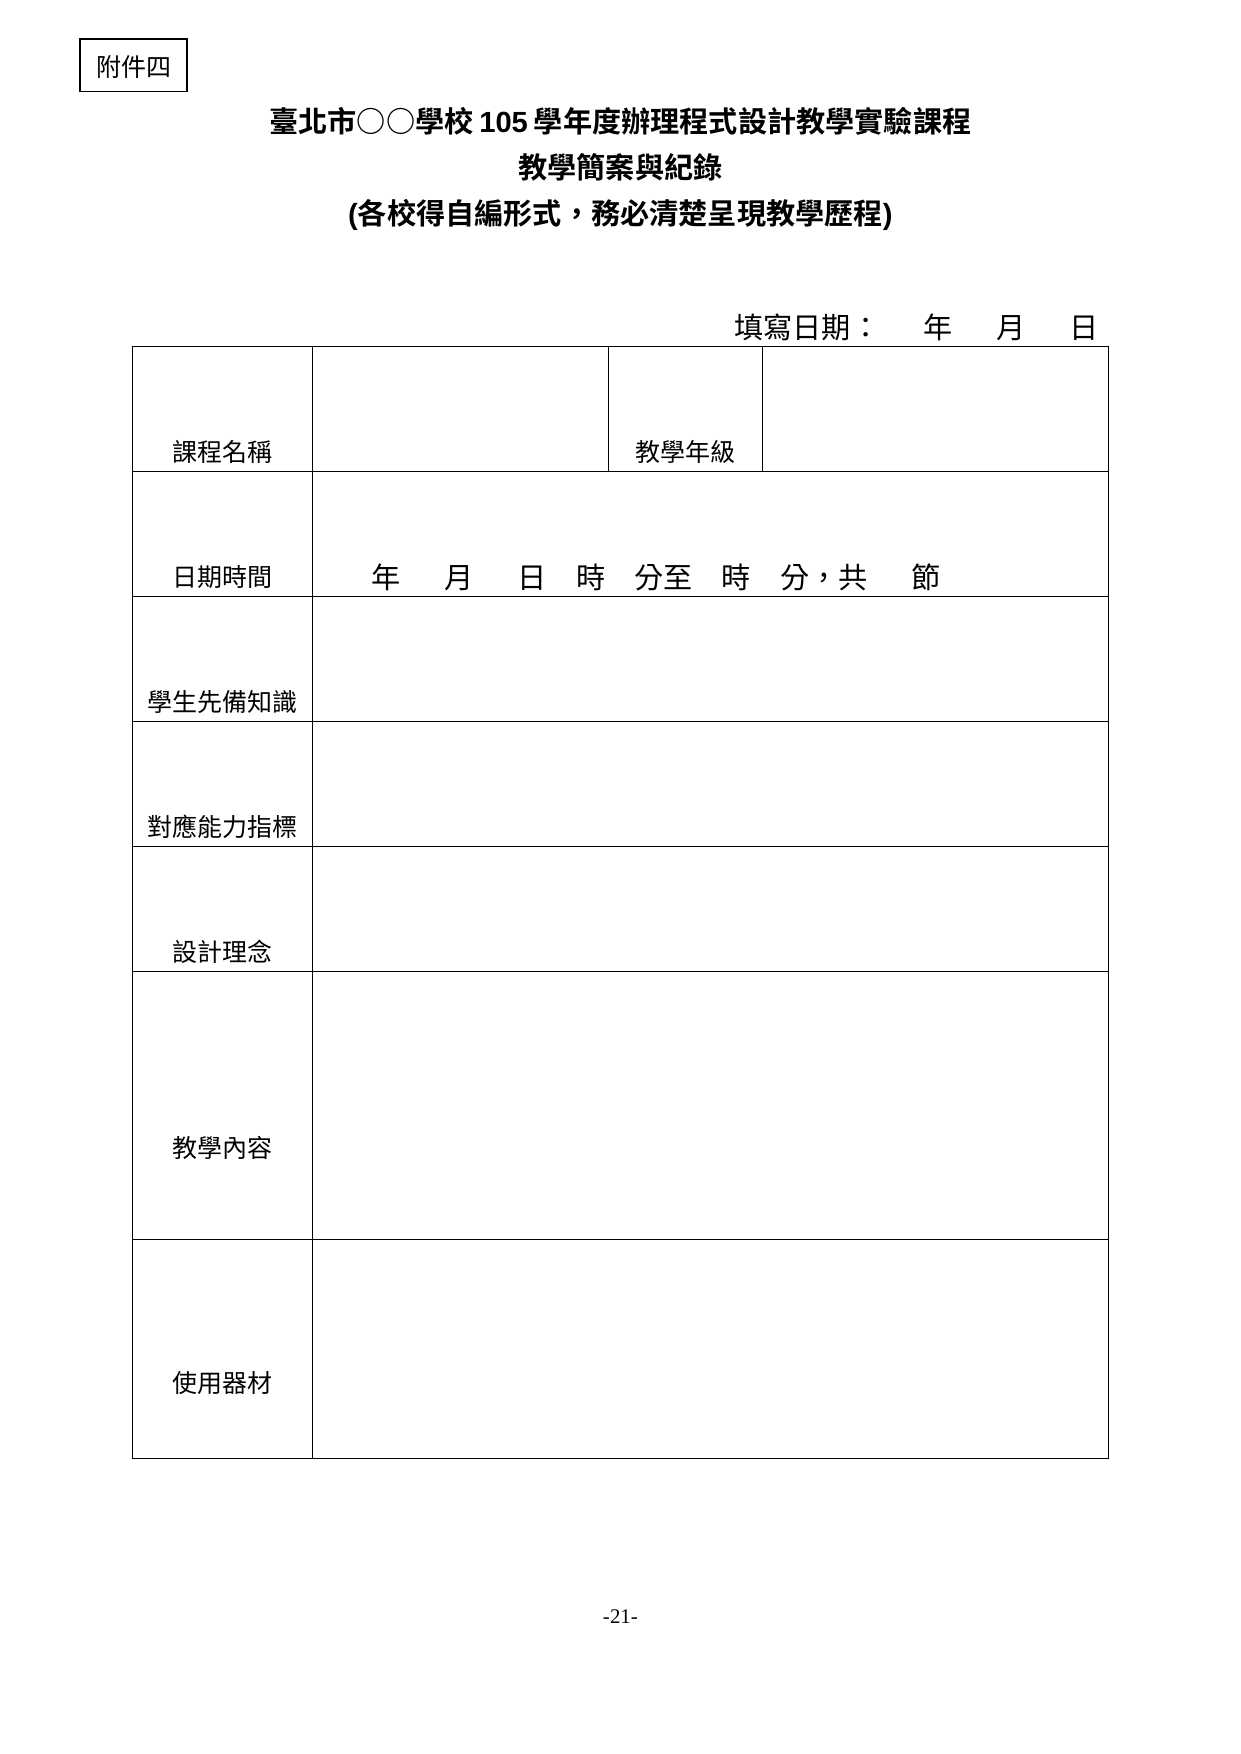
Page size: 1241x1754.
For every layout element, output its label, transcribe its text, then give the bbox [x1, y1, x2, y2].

text 教學簡案與紀錄 [112, 142, 1128, 188]
text 填寫日期： 年 月 日 [112, 284, 1098, 346]
text 臺北市○○學校105學年度辦理程式設計教學實驗課程 [112, 96, 1128, 142]
table_cell 日期時間 [133, 472, 312, 596]
table_cell [313, 597, 1108, 721]
table_cell [313, 1240, 1108, 1458]
table_header [313, 347, 608, 471]
table_cell [313, 972, 1108, 1239]
table_cell 教學內容 [133, 972, 312, 1239]
text (各校得自編形式，務必清楚呈現教學歷程) [112, 188, 1128, 234]
table_cell 對應能力指標 [133, 722, 312, 846]
table_cell [313, 847, 1108, 971]
table_cell 年 月 日 時 分至 時 分，共 節 [313, 472, 1108, 596]
table_cell 設計理念 [133, 847, 312, 971]
table_header 課程名稱 [133, 347, 312, 471]
table_cell 使用器材 [133, 1240, 312, 1458]
table_cell 學生先備知識 [133, 597, 312, 721]
text 附件四 [96, 47, 171, 83]
table_header [763, 347, 1108, 471]
text [81, 40, 186, 91]
table_cell [313, 722, 1108, 846]
table_header 教學年級 [609, 347, 762, 471]
